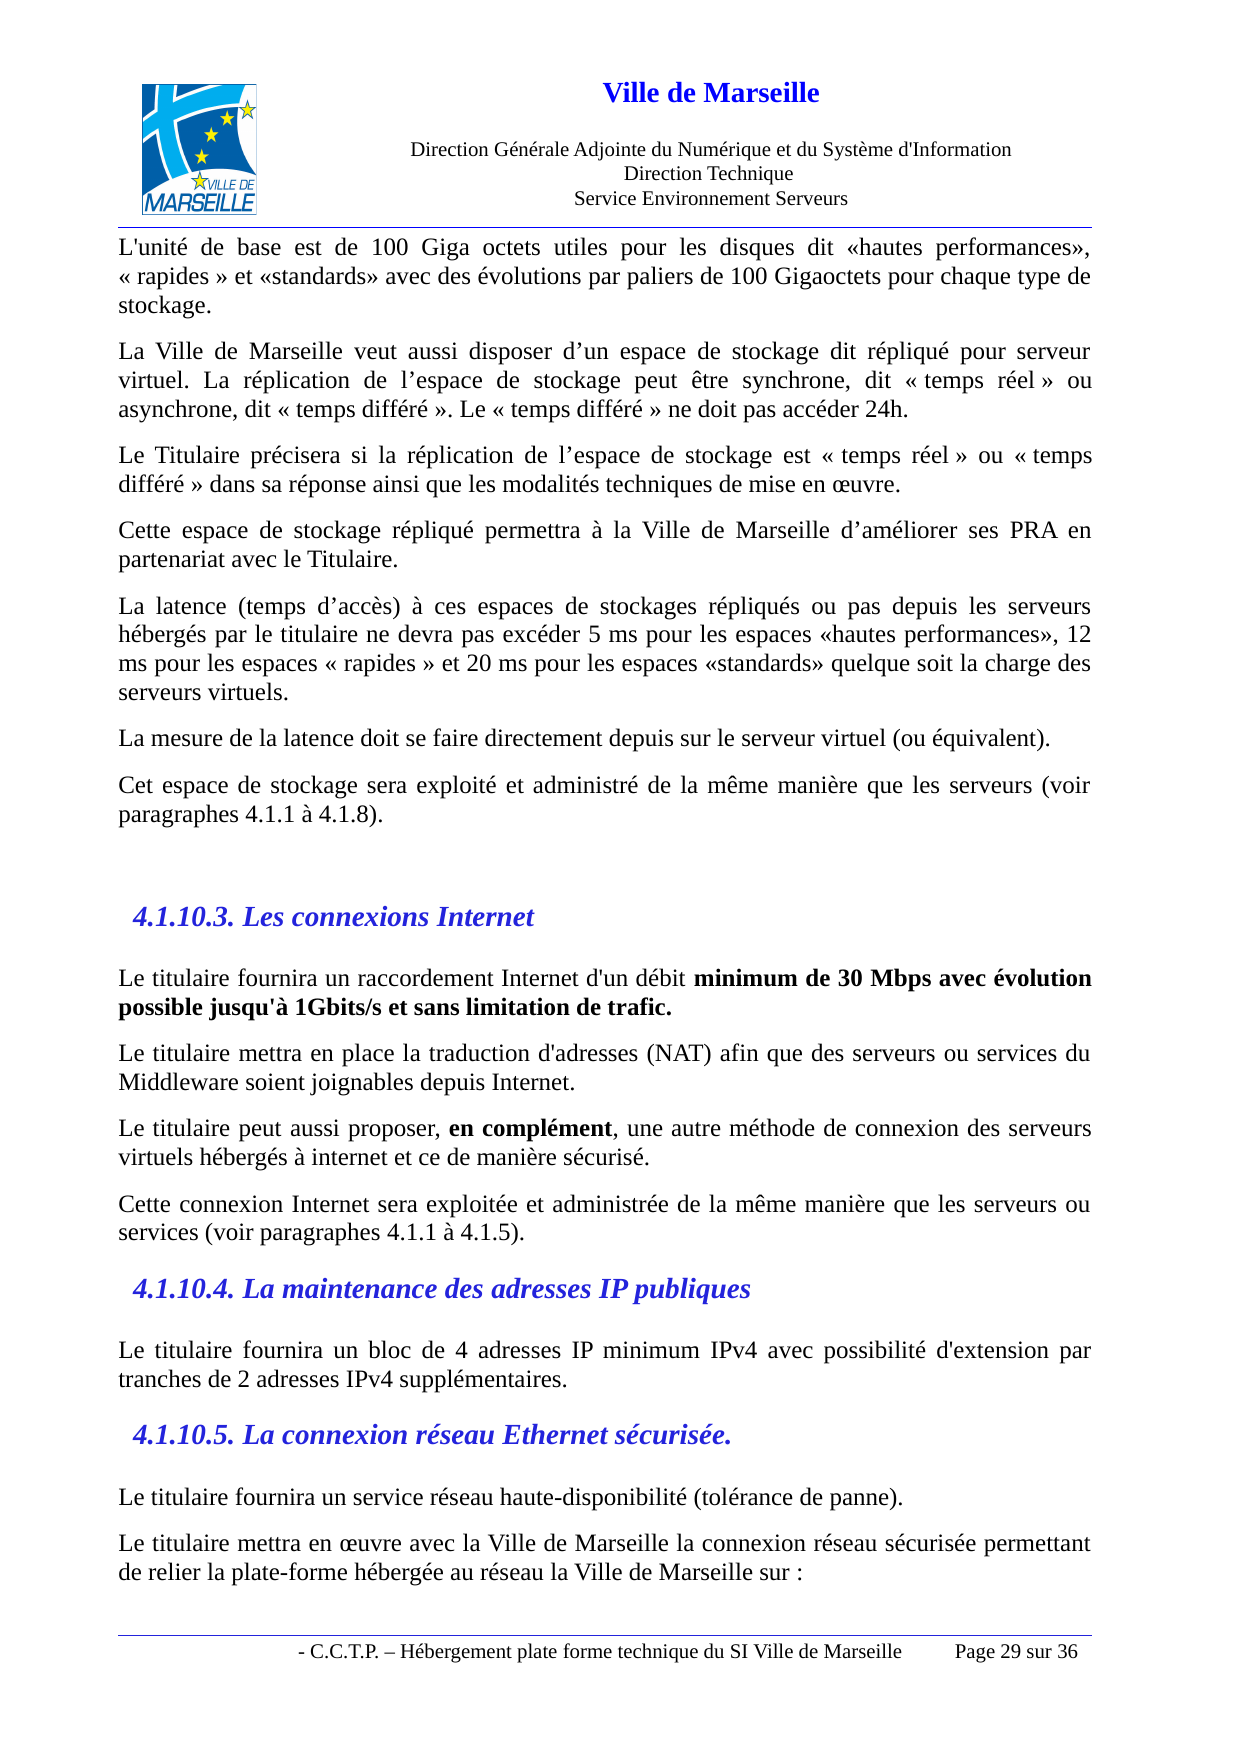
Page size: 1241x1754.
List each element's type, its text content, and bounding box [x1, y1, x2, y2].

text L'unité de base est de 100 Giga octets utiles pour les disques dit «hautes performances», « rapides » et «standards» avec des évolutions par paliers de 100 Gigaoctets pour chaque type de stockage. [118, 232, 1092, 319]
text La mesure de la latence doit se faire directement depuis sur le serveur virtuel (ou équivalent). [118, 723, 1092, 752]
text Le titulaire fournira un service réseau haute-disponibilité (tolérance de panne). [118, 1482, 1092, 1511]
text Le titulaire mettra en place la traduction d'adresses (NAT) afin que des serveurs ou services du Middleware soient joignables depuis Internet. [118, 1038, 1092, 1096]
subtitle La connexion réseau Ethernet sécurisée. [133, 1417, 1092, 1451]
text Le titulaire mettra en œuvre avec la Ville de Marseille la connexion réseau sécurisée permettant de relier la plate-forme hébergée au réseau la Ville de Marseille sur : [118, 1528, 1092, 1586]
subtitle Les connexions Internet [133, 899, 1092, 932]
subtitle La maintenance des adresses IP publiques [133, 1271, 1092, 1304]
text Le titulaire fournira un raccordement Internet d'un débit minimum de 30 Mbps avec évolution possible jusqu'à 1Gbits/s et sans limitation de trafic. [118, 963, 1092, 1021]
text Cette espace de stockage répliqué permettra à la Ville de Marseille d’améliorer ses PRA en partenariat avec le Titulaire. [118, 516, 1092, 573]
text Cet espace de stockage sera exploité et administré de la même manière que les serveurs (voir paragraphes 4.1.1 à 4.1.8). [118, 770, 1092, 827]
text La latence (temps d’accès) à ces espaces de stockages répliqués ou pas depuis les serveurs hébergés par le titulaire ne devra pas excéder 5 ms pour les espaces «hautes performances», 12 ms pour les espaces « rapides » et 20 ms pour les espaces «standards» quelque soit la charge des serveurs virtuels. [118, 591, 1092, 706]
text Le titulaire peut aussi proposer, en complément, une autre méthode de connexion des serveurs virtuels hébergés à internet et ce de manière sécurisé. [118, 1113, 1092, 1171]
text Le Titulaire précisera si la réplication de l’espace de stockage est « temps réel » ou « temps différé » dans sa réponse ainsi que les modalités techniques de mise en œuvre. [118, 440, 1092, 498]
text Cette connexion Internet sera exploitée et administrée de la même manière que les serveurs ou services (voir paragraphes 4.1.1 à 4.1.5). [118, 1189, 1092, 1246]
text La Ville de Marseille veut aussi disposer d’un espace de stockage dit répliqué pour serveur virtuel. La réplication de l’espace de stockage peut être synchrone, dit « temps réel » ou asynchrone, dit « temps différé ». Le « temps différé » ne doit pas accéder 24h. [118, 336, 1092, 423]
text Le titulaire fournira un bloc de 4 adresses IP minimum IPv4 avec possibilité d'extension par tranches de 2 adresses IPv4 supplémentaires. [118, 1335, 1092, 1393]
